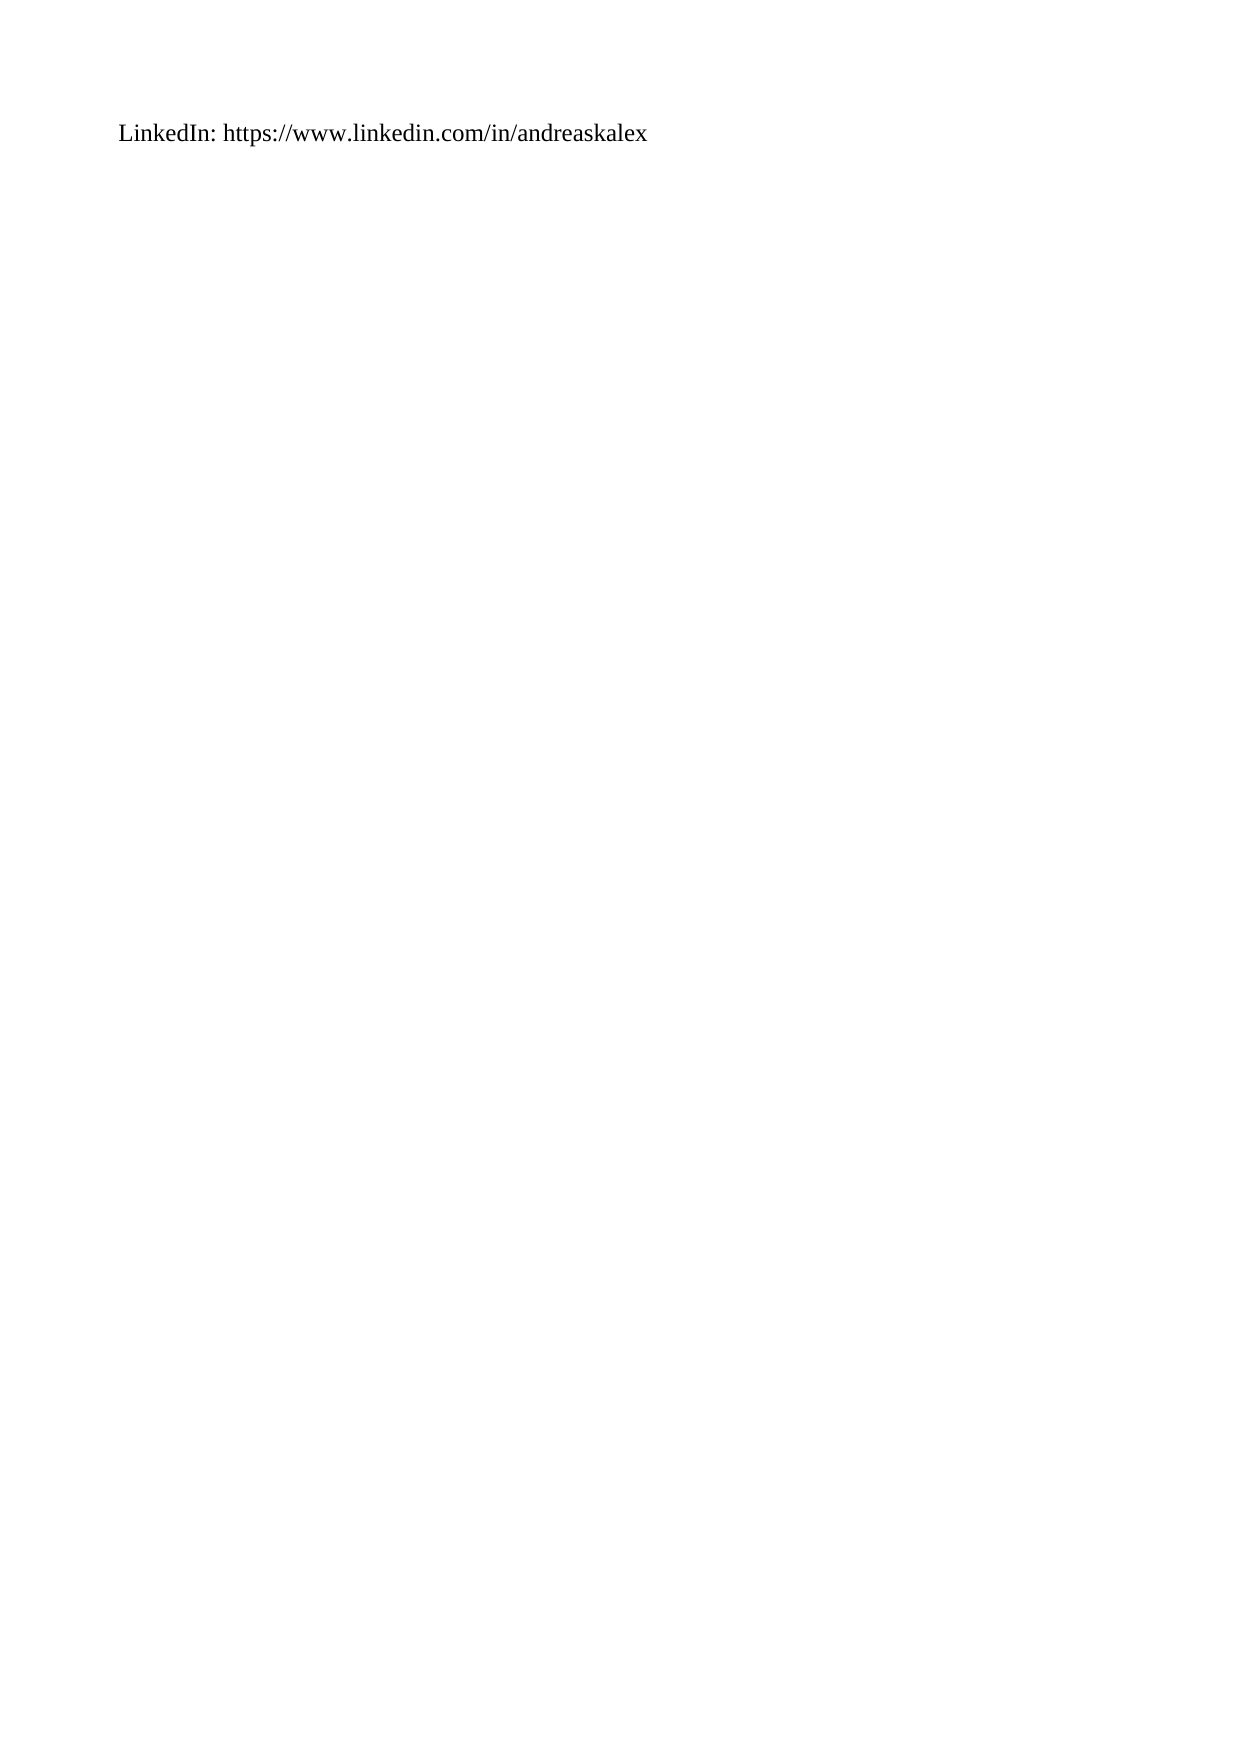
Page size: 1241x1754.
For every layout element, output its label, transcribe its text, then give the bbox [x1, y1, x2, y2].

text LinkedIn: https://www.linkedin.com/in/andreaskalex [118, 118, 1122, 147]
